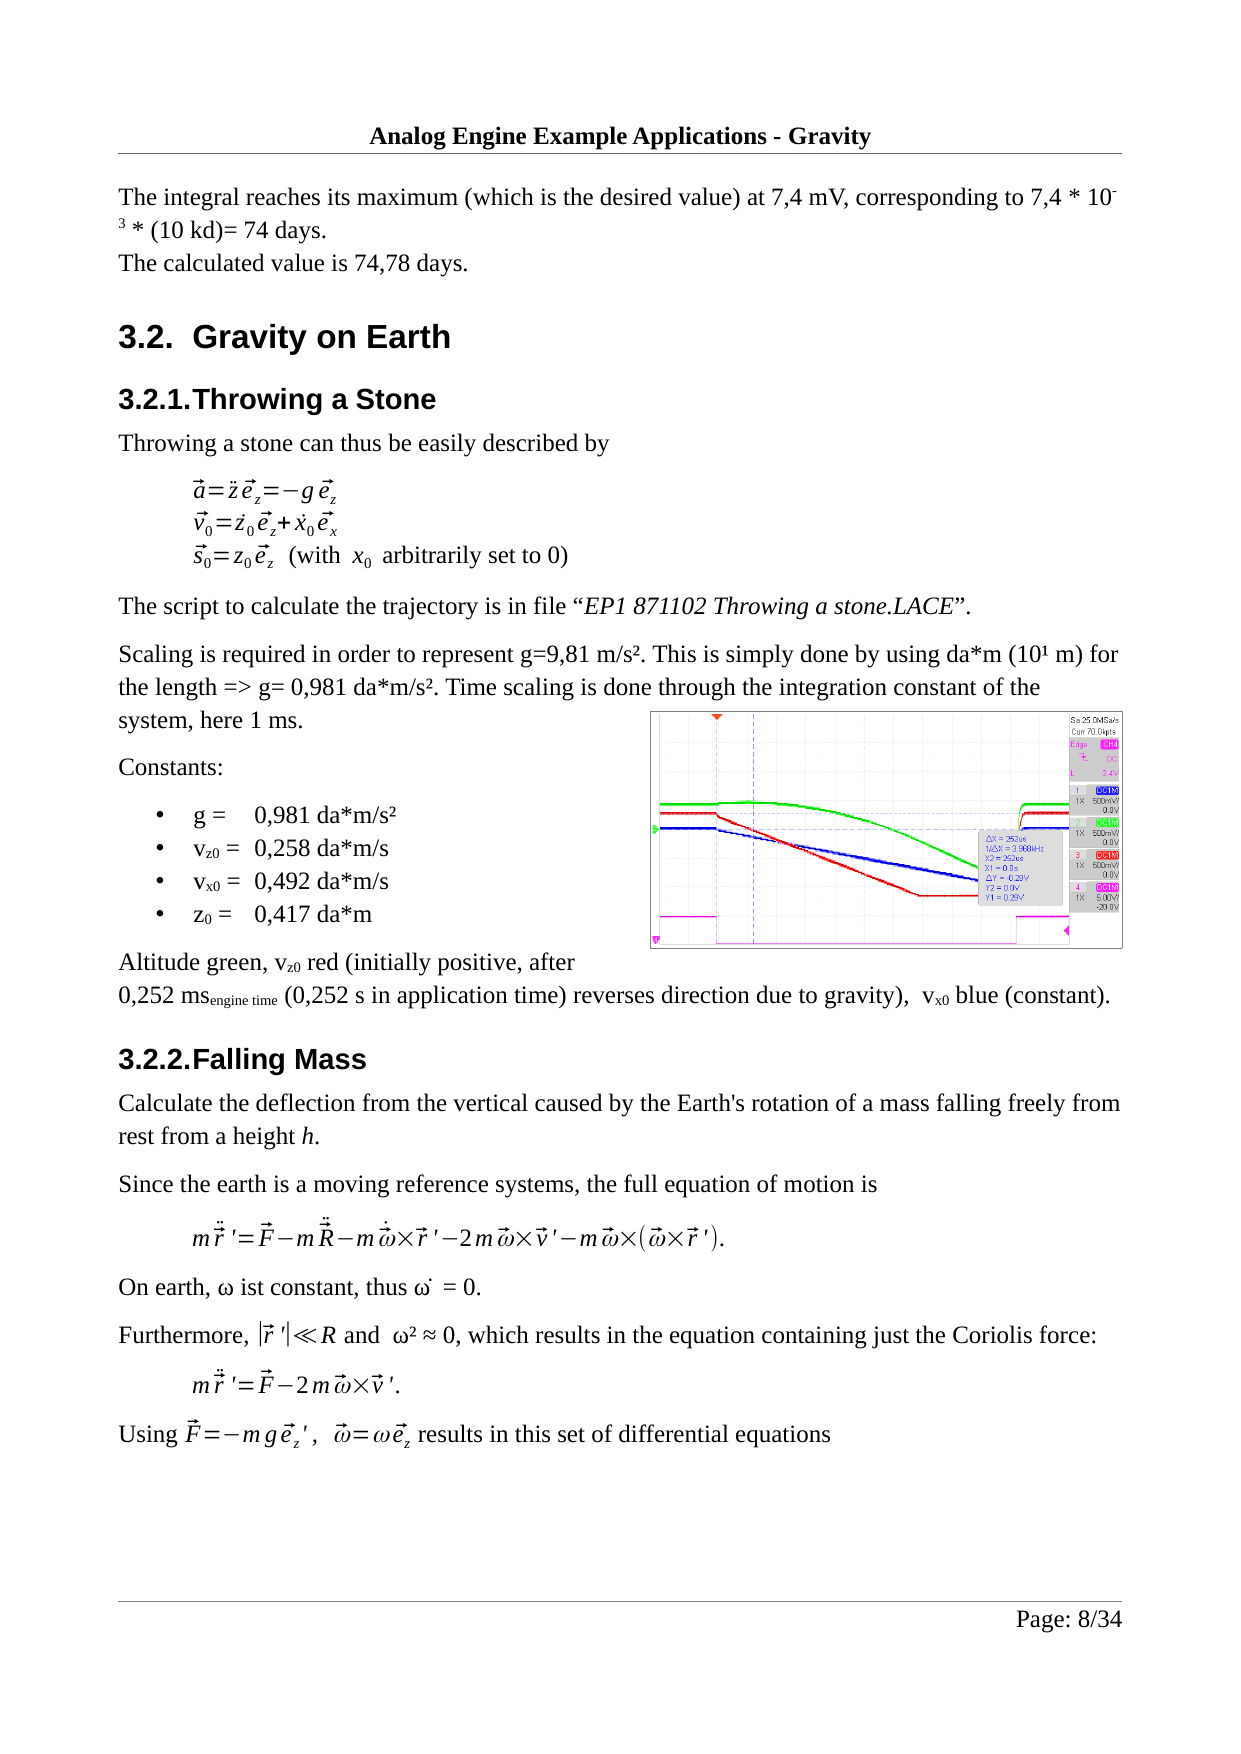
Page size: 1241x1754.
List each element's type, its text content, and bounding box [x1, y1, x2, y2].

text Throwing a stone can thus be easily described by [118, 428, 1122, 457]
subtitle Falling Mass [118, 1042, 1122, 1076]
list z0 = 0,417 da*m [156, 899, 650, 928]
subtitle Throwing a Stone [118, 382, 1122, 416]
list vz0 = 0,258 da*m/s [156, 833, 650, 862]
picture [652, 714, 1119, 945]
text Calculate the deflection from the vertical caused by the Earth's rotation of a mass falling freely from rest from a height h. [118, 1088, 1122, 1150]
subtitle Gravity on Earth [118, 317, 1122, 355]
text On earth, ω ist constant, thus ω̇ = 0. [118, 1272, 1122, 1301]
text The integral reaches its maximum (which is the desired value) at 7,4 mV, corresponding to 7,4 * 10-3 * (10 kd)= 74 days. The calculated value is 74,78 days. [118, 182, 1122, 277]
text The script to calculate the trajectory is in file “EP1 871102 Throwing a stone.LACE”. [118, 591, 1122, 620]
text Constants: [118, 752, 650, 781]
text . [118, 1367, 1122, 1398]
list g = 0,981 da*m/s² [156, 800, 650, 829]
text Using results in this set of differential equations [118, 1417, 1122, 1452]
text . [118, 1216, 1122, 1253]
list vx0 = 0,492 da*m/s [156, 866, 650, 895]
text Scaling is required in order to represent g=9,81 m/s². This is simply done by using da*m (10¹ m) for the length => g= 0,981 da*m/s². Time scaling is done through the integration constant of the system, here 1 ms. [118, 639, 1122, 734]
text [651, 712, 1122, 948]
text Altitude green, vz0 red (initially positive, after 0,252 msengine time (0,252 s in application time) reverses direction due to gravity), vx0 blue (constant). [118, 947, 1122, 1008]
text Since the earth is a moving reference systems, the full equation of motion is [118, 1169, 1122, 1197]
text Furthermore, and ω² ≈ 0, which results in the equation containing just the Coriolis force: [118, 1320, 1122, 1349]
